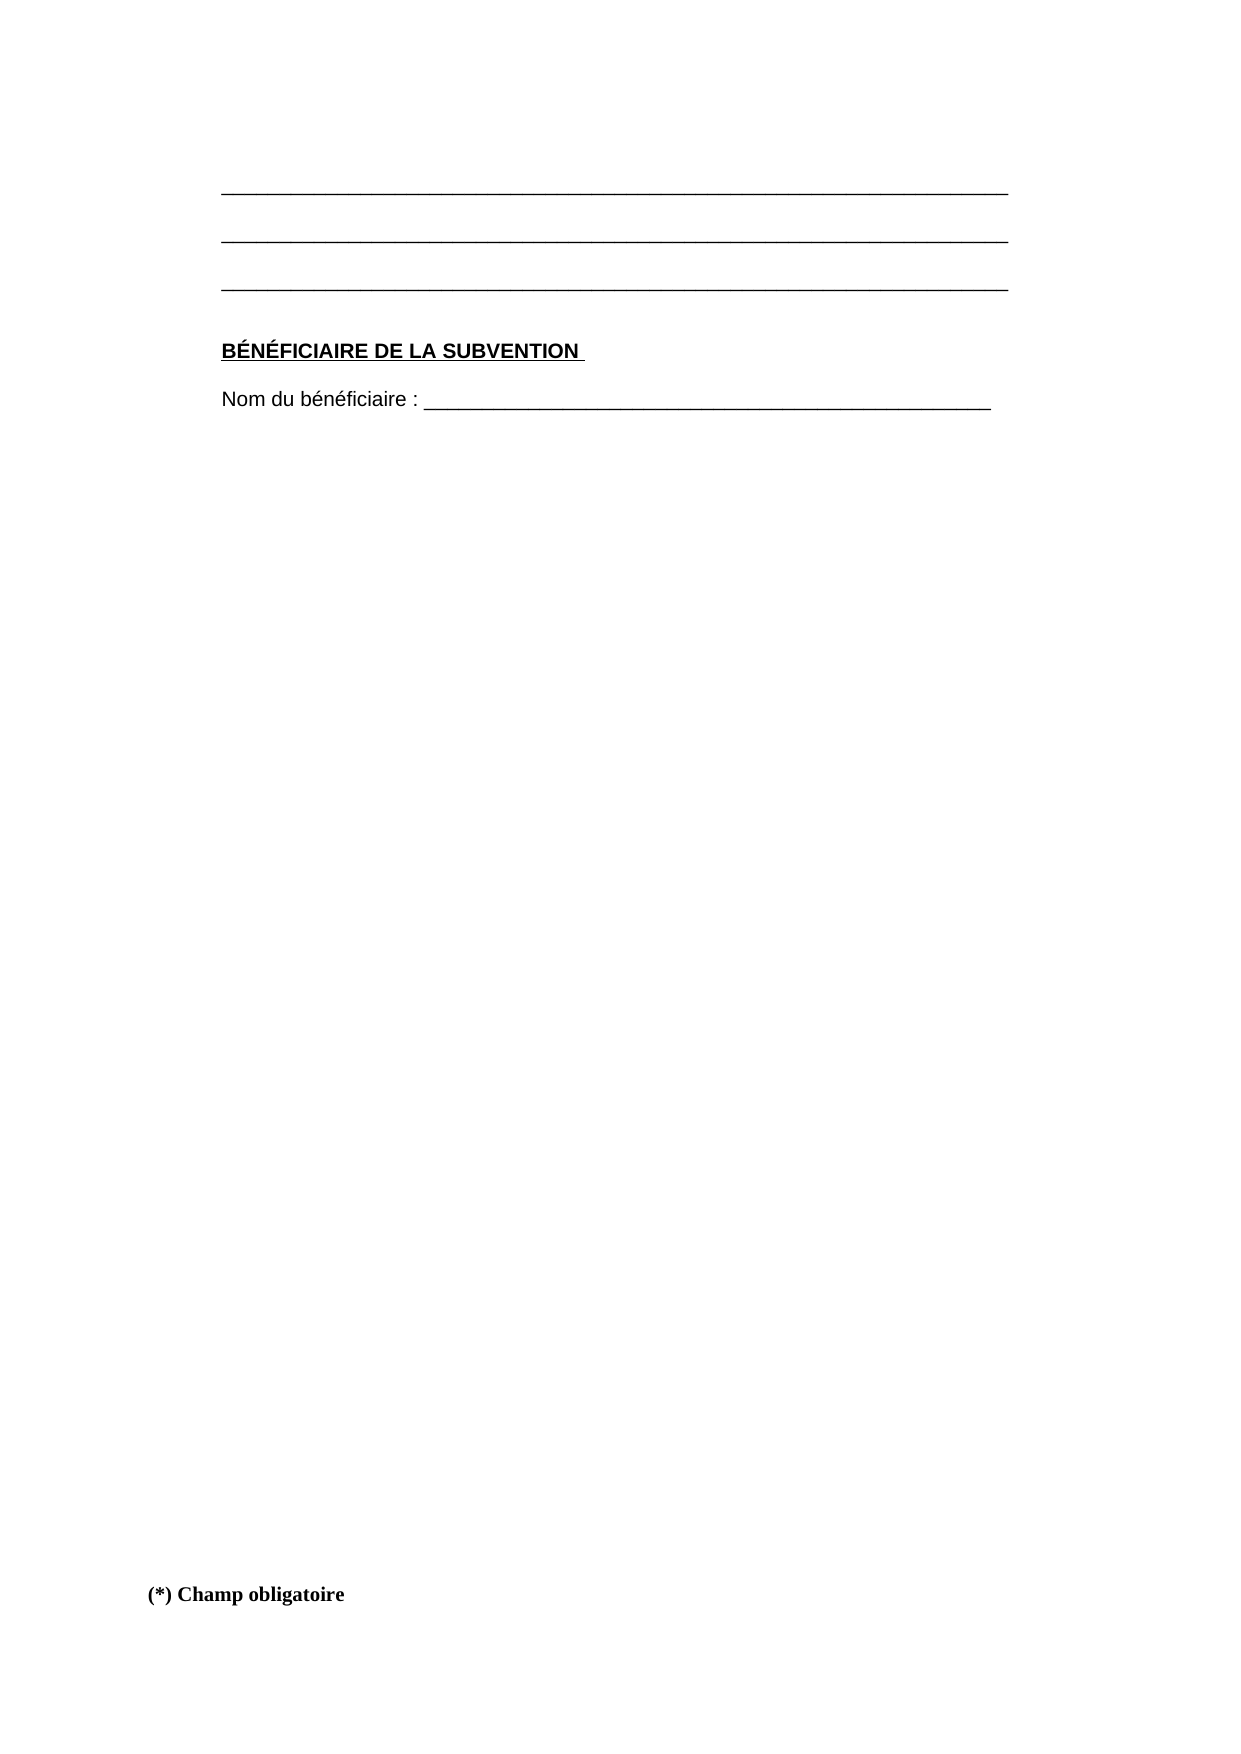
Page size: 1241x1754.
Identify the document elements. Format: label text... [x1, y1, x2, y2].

text ____________________________________________________________________ [148, 172, 1093, 196]
text ____________________________________________________________________ [148, 267, 1093, 291]
text BÉNÉFICIAIRE DE LA SUBVENTION [148, 339, 1093, 363]
text ____________________________________________________________________ [148, 219, 1093, 243]
text Nom du bénéficiaire : _________________________________________________ [148, 387, 1093, 411]
